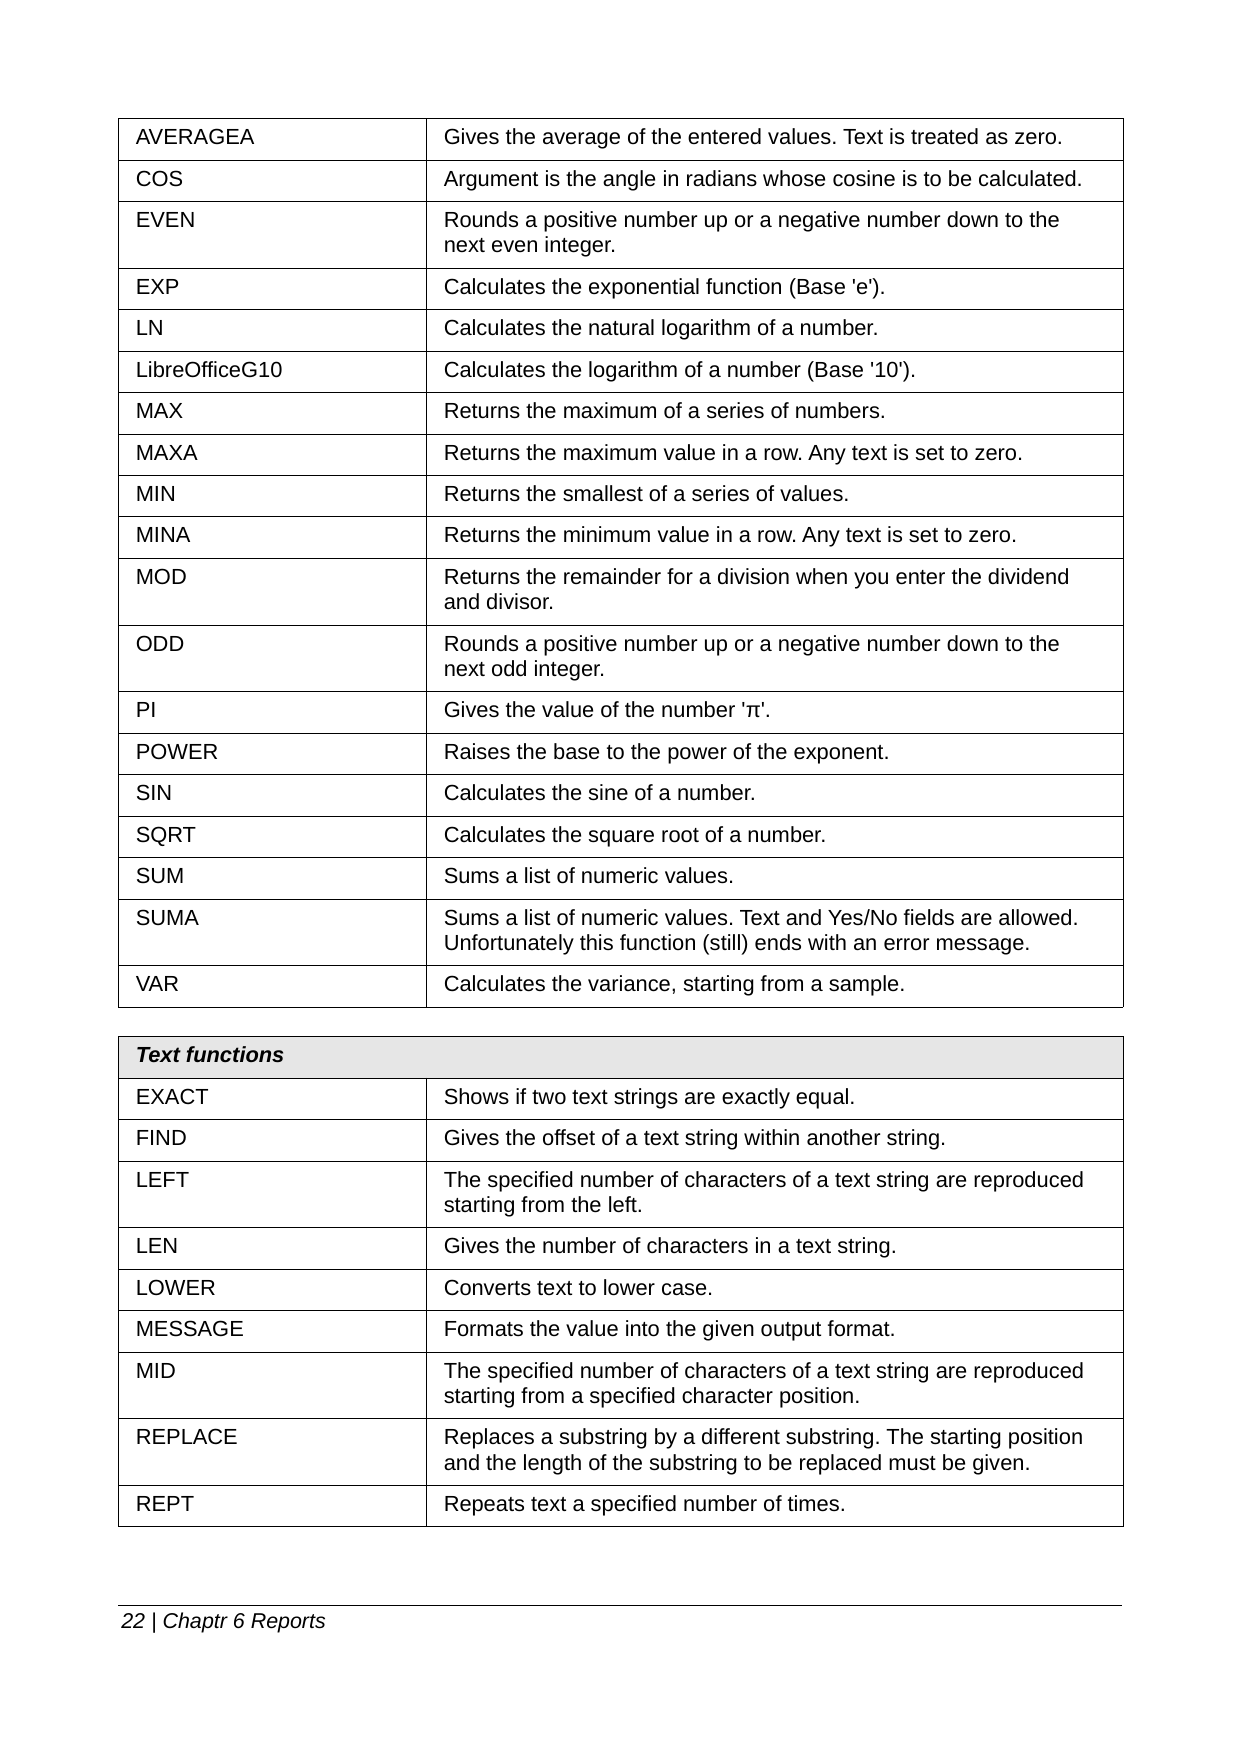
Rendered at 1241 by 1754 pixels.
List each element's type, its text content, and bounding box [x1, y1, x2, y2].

table_cell SUM [119, 858, 426, 898]
table_cell SQRT [119, 817, 426, 857]
table_cell LibreOfficeG10 [119, 352, 426, 392]
table_cell Sums a list of numeric values. Text and Yes/No fields are allowed. Unfortunately this function (still) ends with an error message. [427, 900, 1123, 965]
table_cell Replaces a substring by a different substring. The starting position and the length of the substring to be replaced must be given. [427, 1419, 1123, 1485]
table_cell MID [119, 1353, 426, 1418]
table_cell REPT [119, 1486, 426, 1526]
table_cell Gives the offset of a text string within another string. [427, 1120, 1123, 1161]
table_cell Raises the base to the power of the exponent. [427, 734, 1123, 774]
table_cell VAR [119, 966, 426, 1007]
table_cell Rounds a positive number up or a negative number down to the next odd integer. [427, 626, 1123, 691]
table_cell Argument is the angle in radians whose cosine is to be calculated. [427, 161, 1123, 201]
table_cell The specified number of characters of a text string are reproduced starting from the left. [427, 1162, 1123, 1227]
table_cell Calculates the natural logarithm of a number. [427, 310, 1123, 351]
table_cell LN [119, 310, 426, 351]
table_cell MAX [119, 393, 426, 433]
table_cell Calculates the logarithm of a number (Base '10'). [427, 352, 1123, 392]
table_cell AVERAGEA [119, 119, 426, 159]
table_cell Calculates the square root of a number. [427, 817, 1123, 857]
table_cell MINA [119, 517, 426, 558]
table_cell Returns the smallest of a series of values. [427, 476, 1123, 516]
table_cell Repeats text a specified number of times. [427, 1486, 1123, 1526]
table_cell Formats the value into the given output format. [427, 1311, 1123, 1352]
table_cell LEFT [119, 1162, 426, 1227]
table_cell EXACT [119, 1079, 426, 1119]
table_cell Returns the maximum value in a row. Any text is set to zero. [427, 435, 1123, 475]
table_cell The specified number of characters of a text string are reproduced starting from a specified character position. [427, 1353, 1123, 1418]
table_cell MAXA [119, 435, 426, 475]
table_cell Returns the maximum of a series of numbers. [427, 393, 1123, 433]
table_cell COS [119, 161, 426, 201]
table_cell MESSAGE [119, 1311, 426, 1352]
table_cell MIN [119, 476, 426, 516]
table_cell Rounds a positive number up or a negative number down to the next even integer. [427, 202, 1123, 268]
table_cell LOWER [119, 1270, 426, 1310]
table_cell Gives the number of characters in a text string. [427, 1228, 1123, 1269]
table_cell Converts text to lower case. [427, 1270, 1123, 1310]
table_cell EVEN [119, 202, 426, 268]
table_cell FIND [119, 1120, 426, 1161]
table_cell Sums a list of numeric values. [427, 858, 1123, 898]
table_cell REPLACE [119, 1419, 426, 1485]
table_cell PI [119, 692, 426, 733]
table_cell Calculates the variance, starting from a sample. [427, 966, 1123, 1007]
table_cell SUMA [119, 900, 426, 965]
table_cell Returns the remainder for a division when you enter the dividend and divisor. [427, 559, 1123, 624]
table_cell Calculates the sine of a number. [427, 775, 1123, 816]
table_cell Shows if two text strings are exactly equal. [427, 1079, 1123, 1119]
table_cell Returns the minimum value in a row. Any text is set to zero. [427, 517, 1123, 558]
table_header Text functions [119, 1037, 1123, 1078]
table_cell EXP [119, 269, 426, 309]
table_cell Gives the average of the entered values. Text is treated as zero. [427, 119, 1123, 159]
table_cell Calculates the exponential function (Base 'e'). [427, 269, 1123, 309]
table_cell LEN [119, 1228, 426, 1269]
table_cell SIN [119, 775, 426, 816]
table_cell MOD [119, 559, 426, 624]
table_cell POWER [119, 734, 426, 774]
table_cell Gives the value of the number 'π'. [427, 692, 1123, 733]
table_cell ODD [119, 626, 426, 691]
